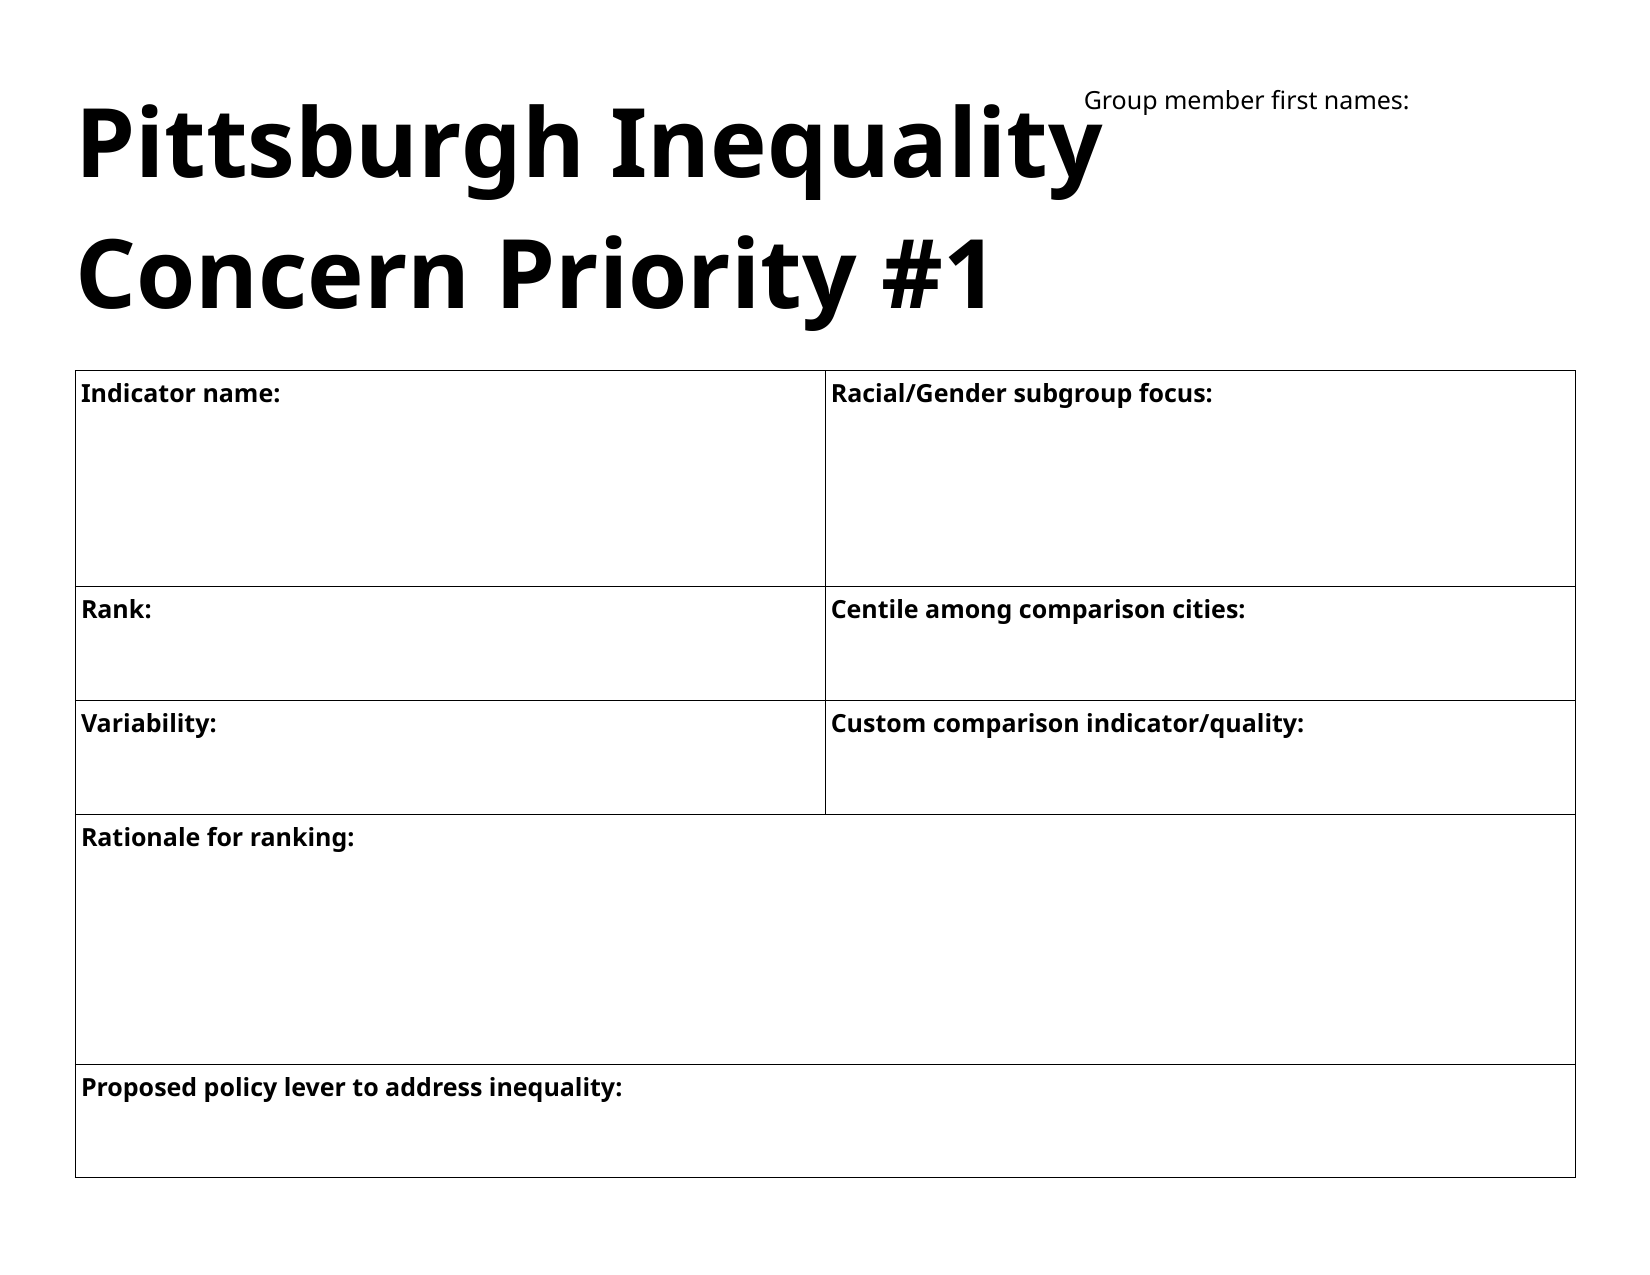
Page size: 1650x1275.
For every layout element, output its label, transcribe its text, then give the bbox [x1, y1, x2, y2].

text Concern Priority #1 [75, 206, 1575, 336]
table_cell Centile among comparison cities: [826, 587, 1575, 700]
table_cell Variability: [76, 701, 825, 813]
table_header Racial/Gender subgroup focus: [826, 371, 1575, 586]
table_header Indicator name: [76, 371, 825, 586]
table_cell Rationale for ranking: [76, 815, 1575, 1063]
table_cell Custom comparison indicator/quality: [826, 701, 1575, 813]
text Pittsburgh Inequality [75, 75, 1575, 206]
table_cell Proposed policy lever to address inequality: [76, 1065, 1575, 1177]
table_cell Rank: [76, 587, 825, 700]
